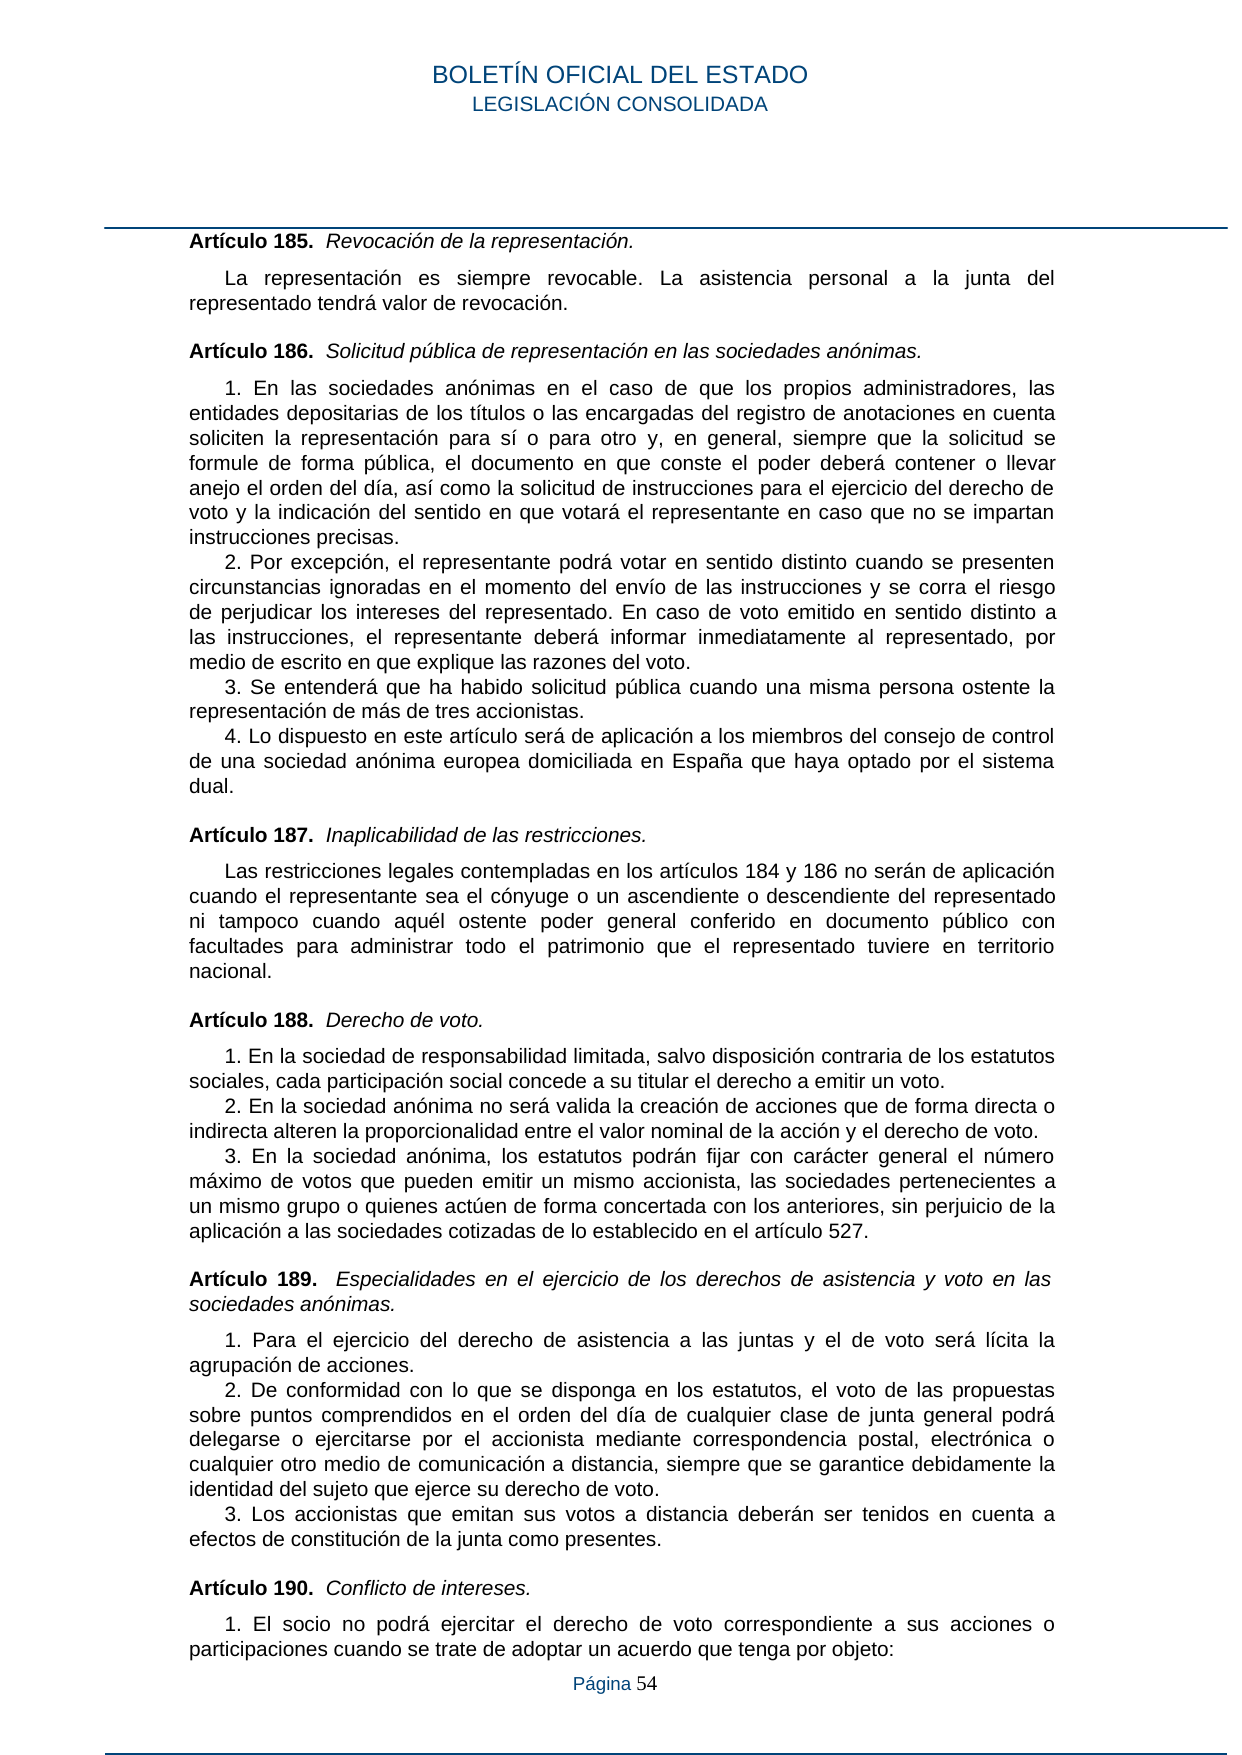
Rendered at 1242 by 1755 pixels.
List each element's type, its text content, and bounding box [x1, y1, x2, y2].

text Artículo 186. Solicitud pública de representación en las sociedades anónimas. [189, 339, 1196, 363]
text 2. De conformidad con lo que se disponga en los estatutos, el voto de las propuestas sobre puntos comprendidos en el orden del día de cualquier clase de junta general podrá delegarse o ejercitarse por el accionista mediante correspondencia postal, electrónica o cualquier otro medio de comunicación a distancia, siempre que se garantice debidamente la identidad del sujeto que ejerce su derecho de voto. [189, 1377, 1056, 1501]
text 2. Por excepción, el representante podrá votar en sentido distinto cuando se presenten circunstancias ignoradas en el momento del envío de las instrucciones y se corra el riesgo de perjudicar los intereses del representado. En caso de voto emitido en sentido distinto a las instrucciones, el representante deberá informar inmediatamente al representado, por medio de escrito en que explique las razones del voto. [189, 550, 1056, 673]
text Artículo 190. Conflicto de intereses. [189, 1575, 1196, 1599]
text 3. Se entenderá que ha habido solicitud pública cuando una misma persona ostente la representación de más de tres accionistas. [189, 674, 1056, 723]
text 3. En la sociedad anónima, los estatutos podrán fijar con carácter general el número máximo de votos que pueden emitir un mismo accionista, las sociedades pertenecientes a un mismo grupo o quienes actúen de forma concertada con los anteriores, sin perjuicio de la aplicación a las sociedades cotizadas de lo establecido en el artículo 527. [189, 1144, 1056, 1242]
text La representación es siempre revocable. La asistencia personal a la junta del representado tendrá valor de revocación. [189, 266, 1056, 314]
text 1. En la sociedad de responsabilidad limitada, salvo disposición contraria de los estatutos sociales, cada participación social concede a su titular el derecho a emitir un voto. [189, 1044, 1056, 1093]
text Artículo 187. Inaplicabilidad de las restricciones. [189, 823, 1196, 847]
text [189, 205, 1196, 227]
text 1. Para el ejercicio del derecho de asistencia a las juntas y el de voto será lícita la agrupación de acciones. [189, 1328, 1056, 1377]
text 2. En la sociedad anónima no será valida la creación de acciones que de forma directa o indirecta alteren la proporcionalidad entre el valor nominal de la acción y el derecho de voto. [189, 1094, 1056, 1143]
text 4. Lo dispuesto en este artículo será de aplicación a los miembros del consejo de control de una sociedad anónima europea domiciliada en España que haya optado por el sistema dual. [189, 724, 1056, 798]
text 3. Los accionistas que emitan sus votos a distancia deberán ser tenidos en cuenta a efectos de constitución de la junta como presentes. [189, 1502, 1056, 1551]
text 1. El socio no podrá ejercitar el derecho de voto correspondiente a sus acciones o participaciones cuando se trate de adoptar un acuerdo que tenga por objeto: [189, 1612, 1056, 1661]
text 1. En las sociedades anónimas en el caso de que los propios administradores, las entidades depositarias de los títulos o las encargadas del registro de anotaciones en cuenta soliciten la representación para sí o para otro y, en general, siempre que la solicitud se formule de forma pública, el documento en que conste el poder deberá contener o llevar anejo el orden del día, así como la solicitud de instrucciones para el ejercicio del derecho de voto y la indicación del sentido en que votará el representante en caso que no se impartan instrucciones precisas. [189, 376, 1056, 549]
text Las restricciones legales contempladas en los artículos 184 y 186 no serán de aplicación cuando el representante sea el cónyuge o un ascendiente o descendiente del representado ni tampoco cuando aquél ostente poder general conferido en documento público con facultades para administrar todo el patrimonio que el representado tuviere en territorio nacional. [189, 859, 1056, 983]
text Artículo 185. Revocación de la representación. [189, 229, 1196, 253]
text Artículo 188. Derecho de voto. [189, 1007, 1196, 1031]
text Artículo 189. Especialidades en el ejercicio de los derechos de asistencia y voto en las sociedades anónimas. [189, 1267, 1056, 1316]
